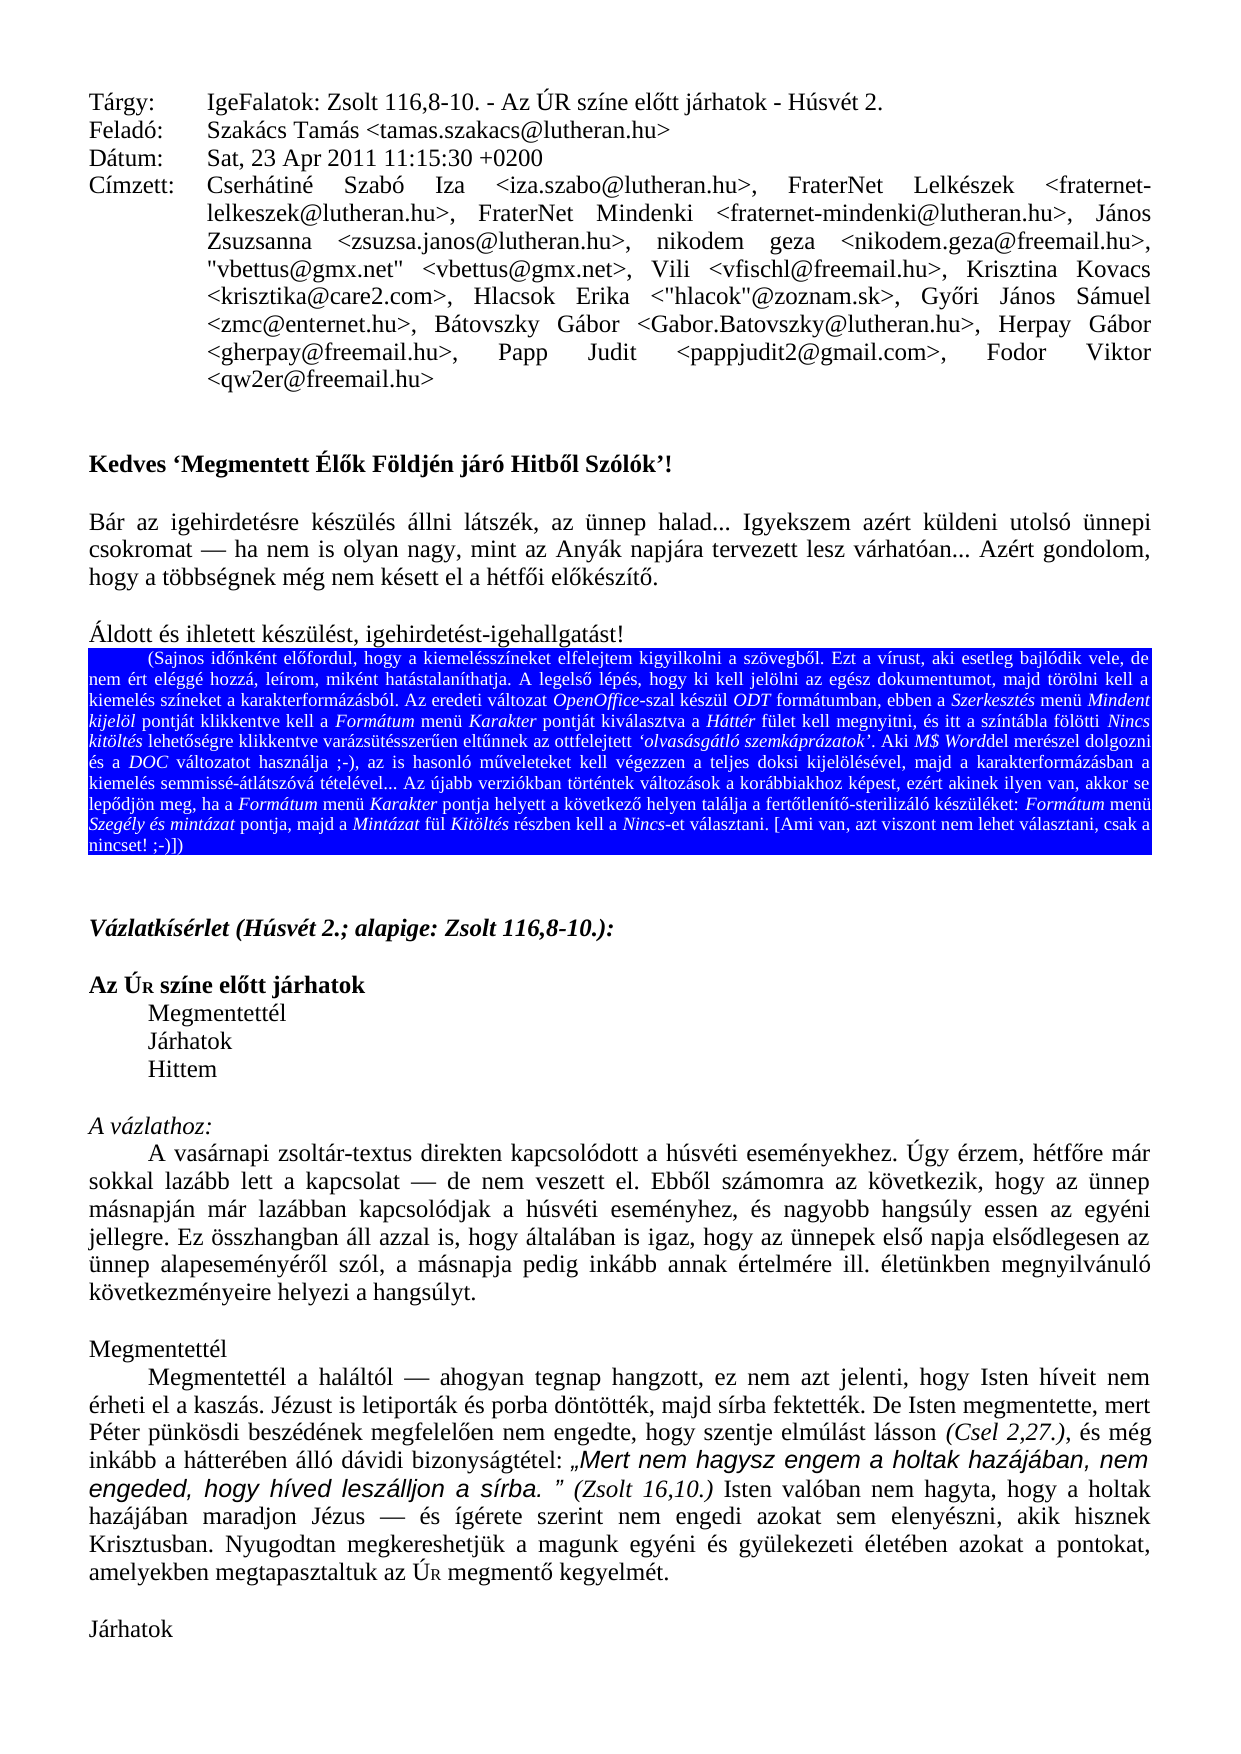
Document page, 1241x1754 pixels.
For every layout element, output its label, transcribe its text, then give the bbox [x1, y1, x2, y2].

text Megmentettél [88, 1335, 1152, 1363]
text A vasárnapi zsoltár-textus direkten kapcsolódott a húsvéti eseményekhez. Úgy érzem, hétfőre már sokkal lazább lett a kapcsolat ― de nem veszett el. Ebből számomra az következik, hogy az ünnep másnapján már lazábban kapcsolódjak a húsvéti eseményhez, és nagyobb hangsúly essen az egyéni jellegre. Ez összhangban áll azzal is, hogy általában is igaz, hogy az ünnepek első napja elsődlegesen az ünnep alapeseményéről szól, a másnapja pedig inkább annak értelmére ill. életünkben megnyilvánuló következményeire helyezi a hangsúlyt. [88, 1139, 1152, 1306]
text Vázlatkísérlet (Húsvét 2.; alapige: Zsolt 116,8-10.): [88, 914, 1152, 942]
text (Sajnos időnként előfordul, hogy a kiemelésszíneket elfelejtem kigyilkolni a szövegből. Ezt a vírust, aki esetleg bajlódik vele, de nem ért eléggé hozzá, leírom, miként hatástalaníthatja. A legelső lépés, hogy ki kell jelölni az egész dokumentumot, majd törölni kell a kiemelés színeket a karakterformázásból. Az eredeti változat OpenOffice-szal készül ODT formátumban, ebben a Szerkesztés menü Mindent kijelöl pontját klikkentve kell a Formátum menü Karakter pontját kiválasztva a Háttér fület kell megnyitni, és itt a színtábla fölötti Nincs kitöltés lehetőségre klikkentve varázsütésszerűen eltűnnek az ottfelejtett ‘olvasásgátló szemkáprázatok’. Aki M$ Worddel merészel dolgozni és a DOC változatot használja ;‑), az is hasonló műveleteket kell végezzen a teljes doksi kijelölésével, majd a karakterformázásban a kiemelés semmissé-átlátszóvá tételével... Az újabb verziókban történtek változások a korábbiakhoz képest, ezért akinek ilyen van, akkor se lepődjön meg, ha a Formátum menü Karakter pontja helyett a következő helyen találja a fertőtlenítő-sterilizáló készüléket: Formátum menü Szegély és mintázat pontja, majd a Mintázat fül Kitöltés részben kell a Nincs-et választani. [Ami van, azt viszont nem lehet választani, csak a nincset! ;‑)]) [88, 648, 1152, 855]
text Járhatok [88, 1027, 1152, 1055]
text A vázlathoz: [88, 1112, 1152, 1139]
text Az Úr színe előtt járhatok [88, 972, 1152, 999]
text Megmentettél a haláltól ― ahogyan tegnap hangzott, ez nem azt jelenti, hogy Isten híveit nem érheti el a kaszás. Jézust is letiporták és porba döntötték, majd sírba fektették. De Isten megmentette, mert Péter pünkösdi beszédének megfelelően nem engedte, hogy szentje elmúlást lásson (Csel 2,27.), és még inkább a hátterében álló dávidi bizonyságtétel: „Mert nem hagysz engem a holtak hazájában, nem engeded, hogy híved leszálljon a sírba. ” (Zsolt 16,10.) Isten valóban nem hagyta, hogy a holtak hazájában maradjon Jézus ― és ígérete szerint nem engedi azokat sem elenyészni, akik hisznek Krisztusban. Nyugodtan megkereshetjük a magunk egyéni és gyülekezeti életében azokat a pontokat, amelyekben megtapasztaltuk az Úr megmentő kegyelmét. [88, 1363, 1152, 1586]
text Hittem [88, 1055, 1152, 1082]
text Tárgy: IgeFalatok: Zsolt 116,8-10. - Az ÚR színe előtt járhatok - Húsvét 2. [88, 88, 1152, 116]
text Feladó: Szakács Tamás <tamas.szakacs@lutheran.hu> [88, 116, 1152, 144]
text Címzett: Cserhátiné Szabó Iza <iza.szabo@lutheran.hu>, FraterNet Lelkészek <fraternet-lelkeszek@lutheran.hu>, FraterNet Mindenki <fraternet-mindenki@lutheran.hu>, János Zsuzsanna <zsuzsa.janos@lutheran.hu>, nikodem geza <nikodem.geza@freemail.hu>, "vbettus@gmx.net" <vbettus@gmx.net>, Vili <vfischl@freemail.hu>, Krisztina Kovacs <krisztika@care2.com>, Hlacsok Erika <"hlacok"@zoznam.sk>, Győri János Sámuel <zmc@enternet.hu>, Bátovszky Gábor <Gabor.Batovszky@lutheran.hu>, Herpay Gábor <gherpay@freemail.hu>, Papp Judit <pappjudit2@gmail.com>, Fodor Viktor <qw2er@freemail.hu> [88, 172, 1152, 393]
text Járhatok [88, 1615, 1152, 1643]
text Bár az igehirdetésre készülés állni látszék, az ünnep halad... Igyekszem azért küldeni utolsó ünnepi csokromat ― ha nem is olyan nagy, mint az Anyák napjára tervezett lesz várhatóan... Azért gondolom, hogy a többségnek még nem késett el a hétfői előkészítő. [88, 508, 1152, 591]
subtitle Kedves ‘Megmentett Élők Földjén járó Hitből Szólók’! [88, 451, 1152, 478]
text Megmentettél [88, 999, 1152, 1027]
text Áldott és ihletett készülést, igehirdetést-igehallgatást! [88, 620, 1152, 648]
text Dátum: Sat, 23 Apr 2011 11:15:30 +0200 [88, 144, 1152, 172]
